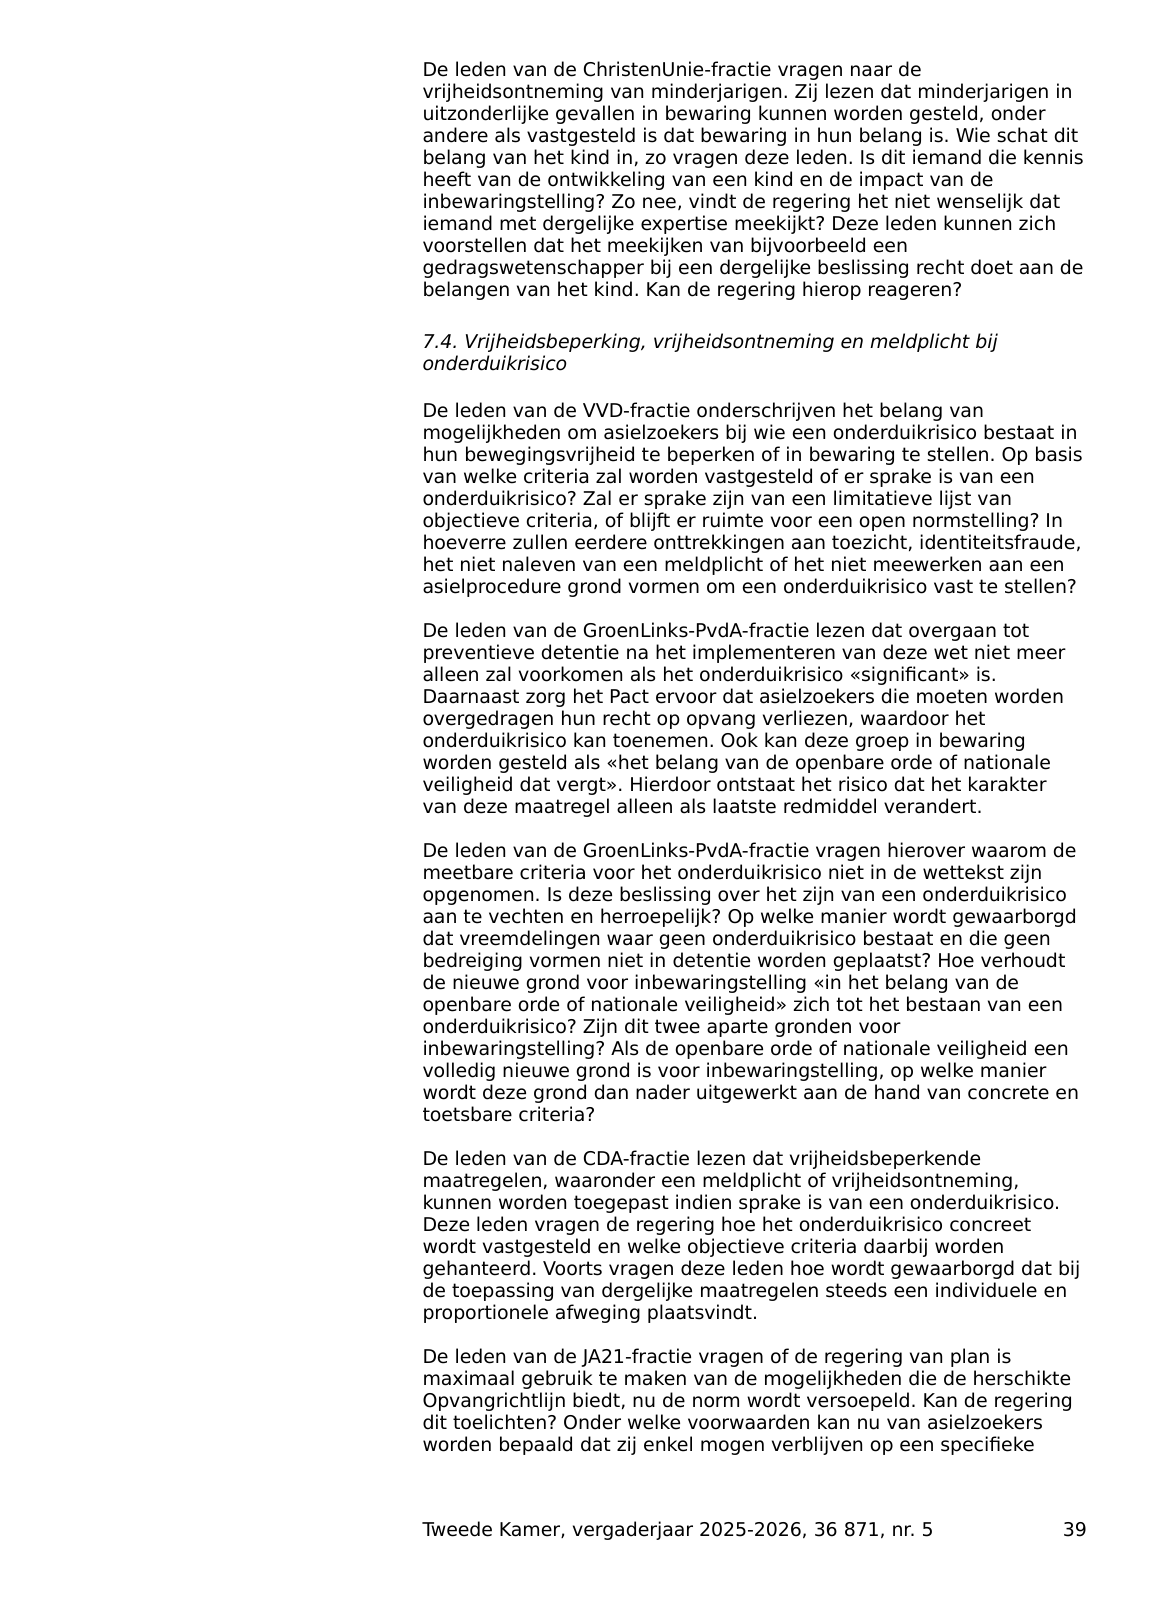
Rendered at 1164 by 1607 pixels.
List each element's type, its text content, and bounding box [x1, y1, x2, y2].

text De leden van de GroenLinks-PvdA-fractie vragen hierover waarom de meetbare criteria voor het onderduikrisico niet in de wettekst zijn opgenomen. Is deze beslissing over het zijn van een onderduikrisico aan te vechten en herroepelijk? Op welke manier wordt gewaarborgd dat vreemdelingen waar geen onderduikrisico bestaat en die geen bedreiging vormen niet in detentie worden geplaatst? Hoe verhoudt de nieuwe grond voor inbewaringstelling «in het belang van de openbare orde of nationale veiligheid» zich tot het bestaan van een onderduikrisico? Zijn dit twee aparte gronden voor inbewaringstelling? Als de openbare orde of nationale veiligheid een volledig nieuwe grond is voor inbewaringstelling, op welke manier wordt deze grond dan nader uitgewerkt aan de hand van concrete en toetsbare criteria? [422, 840, 1087, 1126]
subtitle 7.4. Vrijheidsbeperking, vrijheidsontneming en meldplicht bij onderduikrisico [422, 331, 1087, 375]
text De leden van de ChristenUnie-fractie vragen naar de vrijheidsontneming van minderjarigen. Zij lezen dat minderjarigen in uitzonderlijke gevallen in bewaring kunnen worden gesteld, onder andere als vastgesteld is dat bewaring in hun belang is. Wie schat dit belang van het kind in, zo vragen deze leden. Is dit iemand die kennis heeft van de ontwikkeling van een kind en de impact van de inbewaringstelling? Zo nee, vindt de regering het niet wenselijk dat iemand met dergelijke expertise meekijkt? Deze leden kunnen zich voorstellen dat het meekijken van bijvoorbeeld een gedragswetenschapper bij een dergelijke beslissing recht doet aan de belangen van het kind. Kan de regering hierop reageren? [422, 59, 1087, 301]
text De leden van de GroenLinks-PvdA-fractie lezen dat overgaan tot preventieve detentie na het implementeren van deze wet niet meer alleen zal voorkomen als het onderduikrisico «significant» is. Daarnaast zorg het Pact ervoor dat asielzoekers die moeten worden overgedragen hun recht op opvang verliezen, waardoor het onderduikrisico kan toenemen. Ook kan deze groep in bewaring worden gesteld als «het belang van de openbare orde of nationale veiligheid dat vergt». Hierdoor ontstaat het risico dat het karakter van deze maatregel alleen als laatste redmiddel verandert. [422, 620, 1087, 818]
text De leden van de VVD-fractie onderschrijven het belang van mogelijkheden om asielzoekers bij wie een onderduikrisico bestaat in hun bewegingsvrijheid te beperken of in bewaring te stellen. Op basis van welke criteria zal worden vastgesteld of er sprake is van een onderduikrisico? Zal er sprake zijn van een limitatieve lijst van objectieve criteria, of blijft er ruimte voor een open normstelling? In hoeverre zullen eerdere onttrekkingen aan toezicht, identiteitsfraude, het niet naleven van een meldplicht of het niet meewerken aan een asielprocedure grond vormen om een onderduikrisico vast te stellen? [422, 400, 1087, 598]
text De leden van de CDA-fractie lezen dat vrijheidsbeperkende maatregelen, waaronder een meldplicht of vrijheidsontneming, kunnen worden toegepast indien sprake is van een onderduikrisico. Deze leden vragen de regering hoe het onderduikrisico concreet wordt vastgesteld en welke objectieve criteria daarbij worden gehanteerd. Voorts vragen deze leden hoe wordt gewaarborgd dat bij de toepassing van dergelijke maatregelen steeds een individuele en proportionele afweging plaatsvindt. [422, 1148, 1087, 1323]
text De leden van de JA21-fractie vragen of de regering van plan is maximaal gebruik te maken van de mogelijkheden die de herschikte Opvangrichtlijn biedt, nu de norm wordt versoepeld. Kan de regering dit toelichten? Onder welke voorwaarden kan nu van asielzoekers worden bepaald dat zij enkel mogen verblijven op een specifieke [422, 1346, 1087, 1456]
